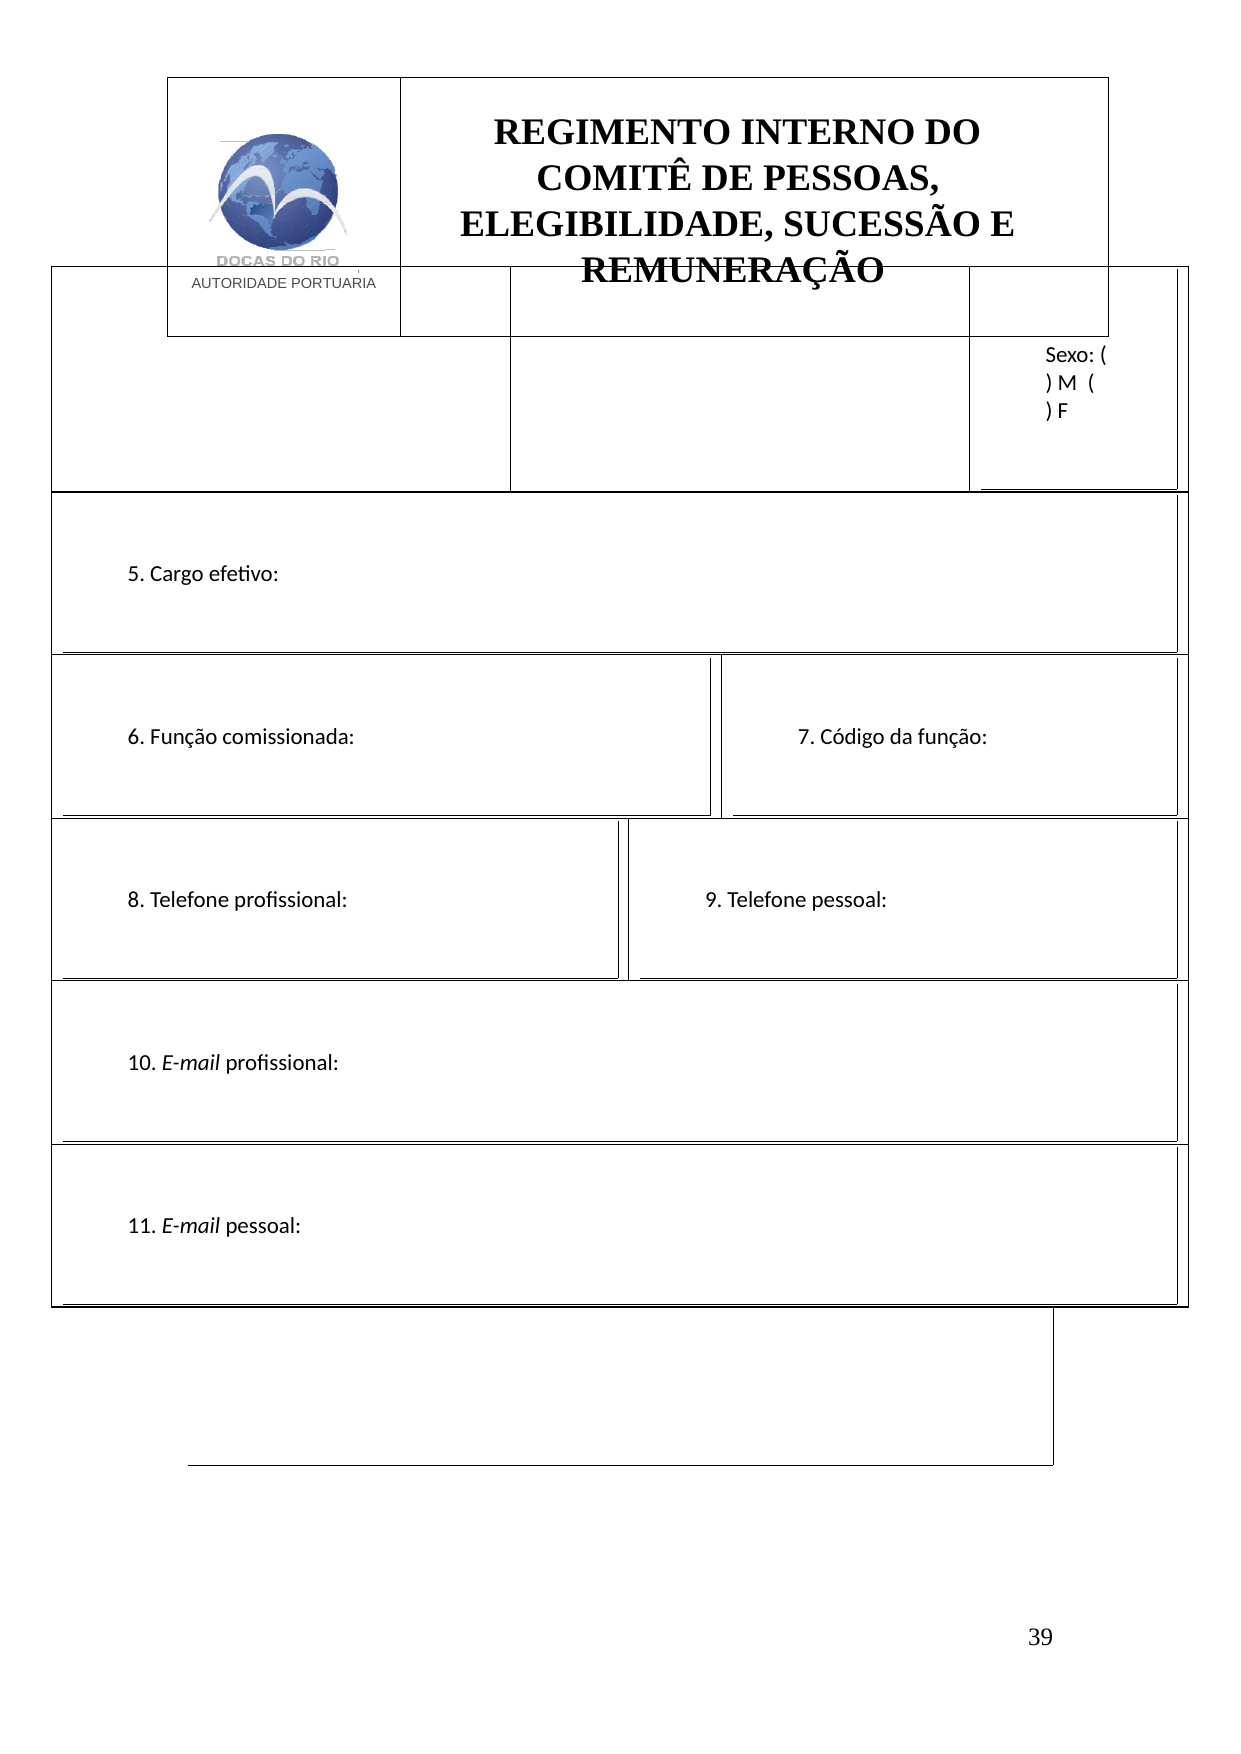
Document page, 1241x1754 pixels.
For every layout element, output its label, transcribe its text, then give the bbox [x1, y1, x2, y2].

table_cell Sexo: ( ) M ( ) F [970, 267, 1188, 491]
table_cell 3. Data Nascimento: [511, 337, 969, 491]
table_cell 6. Função comissionada: [52, 655, 721, 817]
table_cell 2. CPF: [168, 267, 400, 336]
table_cell 8. Telefone profissional: [52, 819, 628, 980]
table_cell 9. Telefone pessoal: [629, 819, 1188, 980]
table_cell 10. E-mail profissional: [52, 981, 1188, 1143]
table_cell 2. CPF: [52, 267, 510, 491]
table_cell 3. Data Nascimento: [511, 267, 969, 336]
table_cell 2. CPF: [401, 267, 510, 336]
table_cell 11. E-mail pessoal: [52, 1145, 1188, 1306]
table_cell 5. Cargo efetivo: [52, 493, 1188, 654]
table_cell 7. Código da função: [722, 655, 1188, 817]
